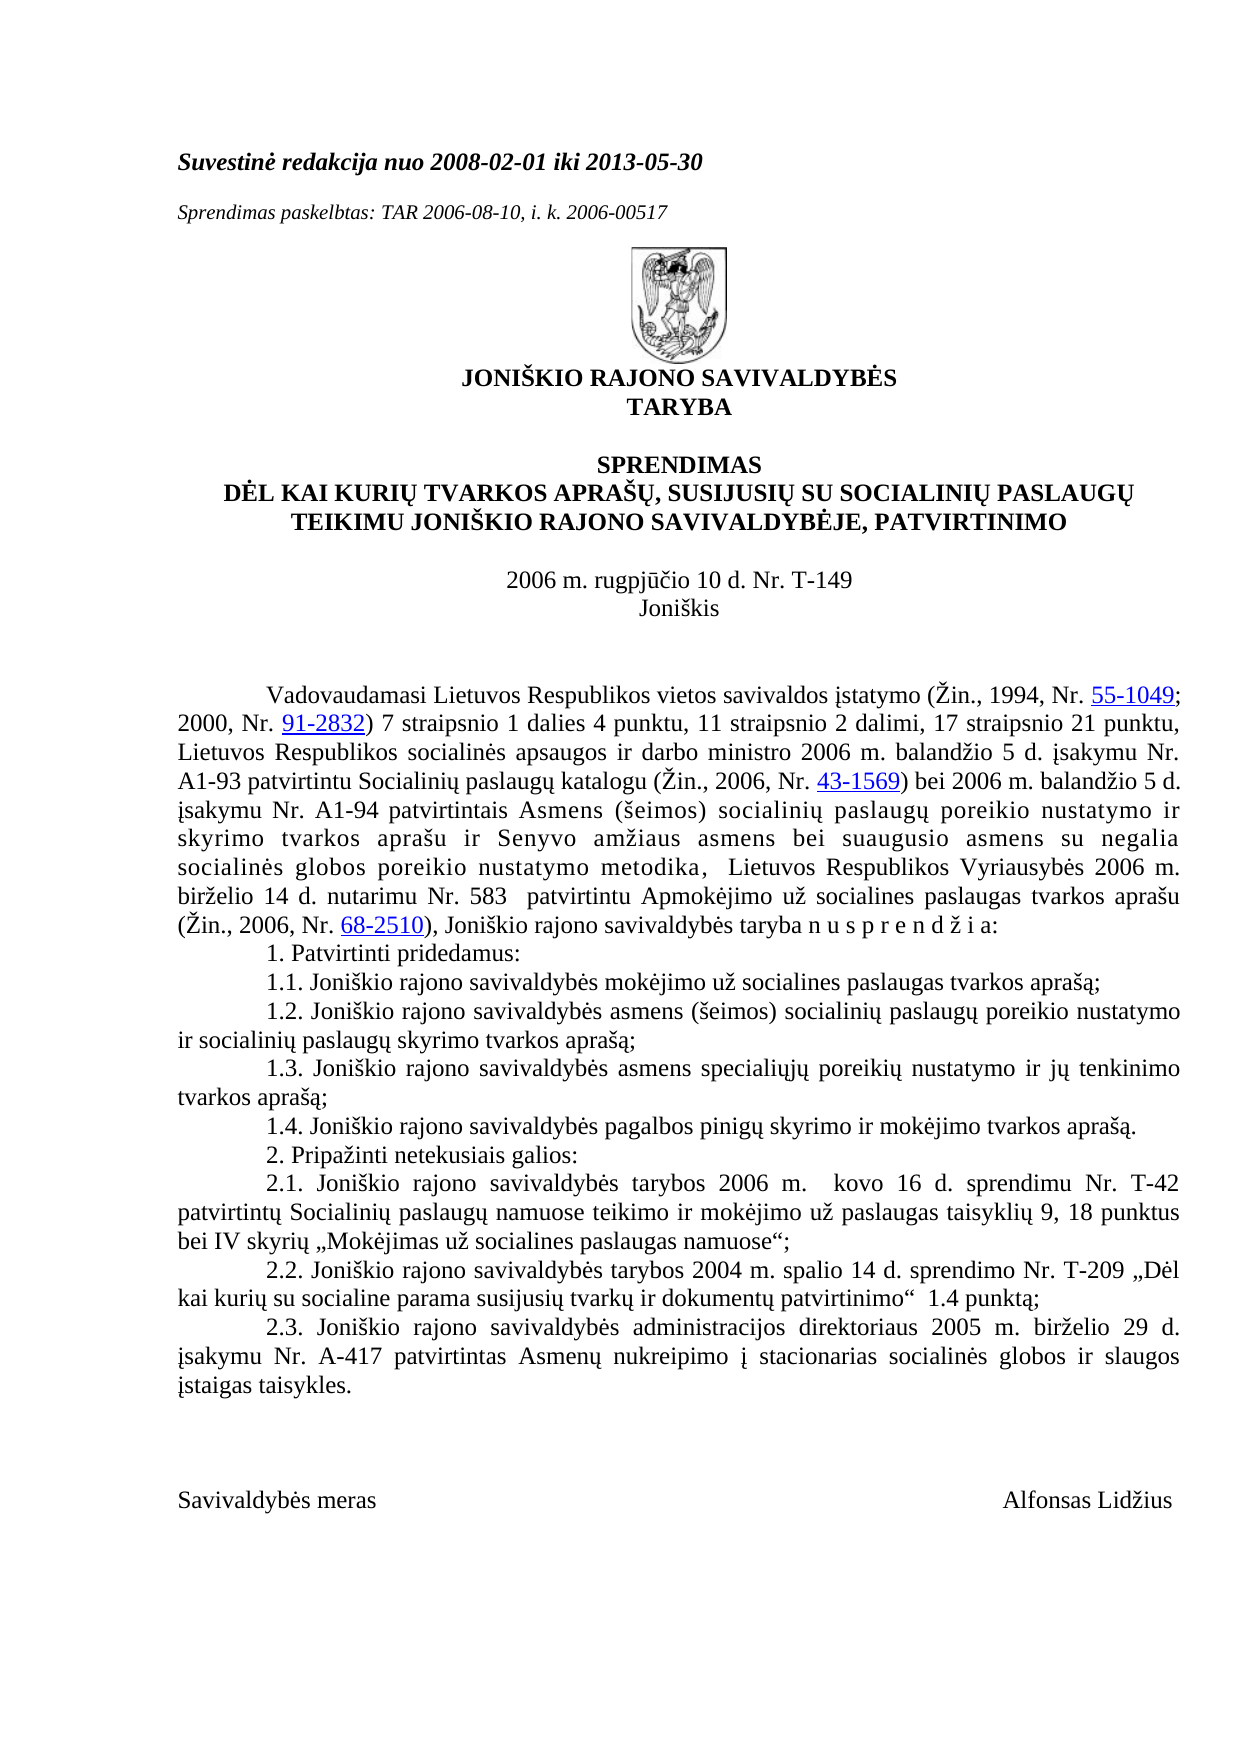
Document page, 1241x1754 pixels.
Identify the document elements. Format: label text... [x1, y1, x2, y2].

text 2006 m. rugpjūčio 10 d. Nr. T-149 [177, 565, 1181, 593]
text 1. Patvirtinti pridedamus: [177, 938, 1181, 967]
text Joniškis [177, 593, 1181, 622]
text Suvestinė redakcija nuo 2008-02-01 iki 2013-05-30 [177, 147, 1181, 176]
text 1.4. Joniškio rajono savivaldybės pagalbos pinigų skyrimo ir mokėjimo tvarkos aprašą. [177, 1111, 1181, 1140]
text 2. Pripažinti netekusiais galios: [177, 1140, 1181, 1168]
text 1.1. Joniškio rajono savivaldybės mokėjimo už socialines paslaugas tvarkos aprašą; [177, 967, 1181, 996]
text 2.1. Joniškio rajono savivaldybės tarybos 2006 m. kovo 16 d. sprendimu Nr. T-42 patvirtintų Socialinių paslaugų namuose teikimo ir mokėjimo už paslaugas taisyklių 9, 18 punktus bei IV skyrių „Mokėjimas už socialines paslaugas namuose“; [177, 1168, 1181, 1255]
text Vadovaudamasi Lietuvos Respublikos vietos savivaldos įstatymo (Žin., 1994, Nr. 55-1049; 2000, Nr. 91-2832) 7 straipsnio 1 dalies 4 punktu, 11 straipsnio 2 dalimi, 17 straipsnio 21 punktu, Lietuvos Respublikos socialinės apsaugos ir darbo ministro 2006 m. balandžio 5 d. įsakymu Nr. A1-93 patvirtintu Socialinių paslaugų katalogu (Žin., 2006, Nr. 43-1569) bei 2006 m. balandžio 5 d. įsakymu Nr. A1-94 patvirtintais Asmens (šeimos) socialinių paslaugų poreikio nustatymo ir skyrimo tvarkos aprašu ir Senyvo amžiaus asmens bei suaugusio asmens su negalia socialinės globos poreikio nustatymo metodika, Lietuvos Respublikos Vyriausybės 2006 m. birželio 14 d. nutarimu Nr. 583 patvirtintu Apmokėjimo už socialines paslaugas tvarkos aprašu (Žin., 2006, Nr. 68-2510), Joniškio rajono savivaldybės taryba n u s p r e n d ž i a: [177, 680, 1181, 938]
text DĖL KAI KURIŲ TVARKOS APRAŠŲ, SUSIJUSIŲ SU SOCIALINIŲ PASLAUGŲ TEIKIMU JONIŠKIO RAJONO SAVIVALDYBĖJE, PATVIRTINIMO [177, 478, 1181, 536]
text Joniškio rajono savivaldybės [177, 363, 1181, 392]
text 1.2. Joniškio rajono savivaldybės asmens (šeimos) socialinių paslaugų poreikio nustatymo ir socialinių paslaugų skyrimo tvarkos aprašą; [177, 996, 1181, 1053]
text 2.2. Joniškio rajono savivaldybės tarybos 2004 m. spalio 14 d. sprendimo Nr. T-209 „Dėl kai kurių su socialine parama susijusių tvarkų ir dokumentų patvirtinimo“ 1.4 punktą; [177, 1255, 1181, 1312]
text Sprendimas paskelbtas: TAR 2006-08-10, i. k. 2006-00517 [177, 200, 1181, 224]
text Savivaldybės meras Alfonsas Lidžius [177, 1485, 1181, 1513]
text TARYBA [177, 392, 1181, 421]
text 1.3. Joniškio rajono savivaldybės asmens specialiųjų poreikių nustatymo ir jų tenkinimo tvarkos aprašą; [177, 1053, 1181, 1111]
text 2.3. Joniškio rajono savivaldybės administracijos direktoriaus 2005 m. birželio 29 d. įsakymu Nr. A-417 patvirtintas Asmenų nukreipimo į stacionarias socialinės globos ir slaugos įstaigas taisykles. [177, 1312, 1181, 1398]
text SPRENDIMAS [177, 450, 1181, 478]
